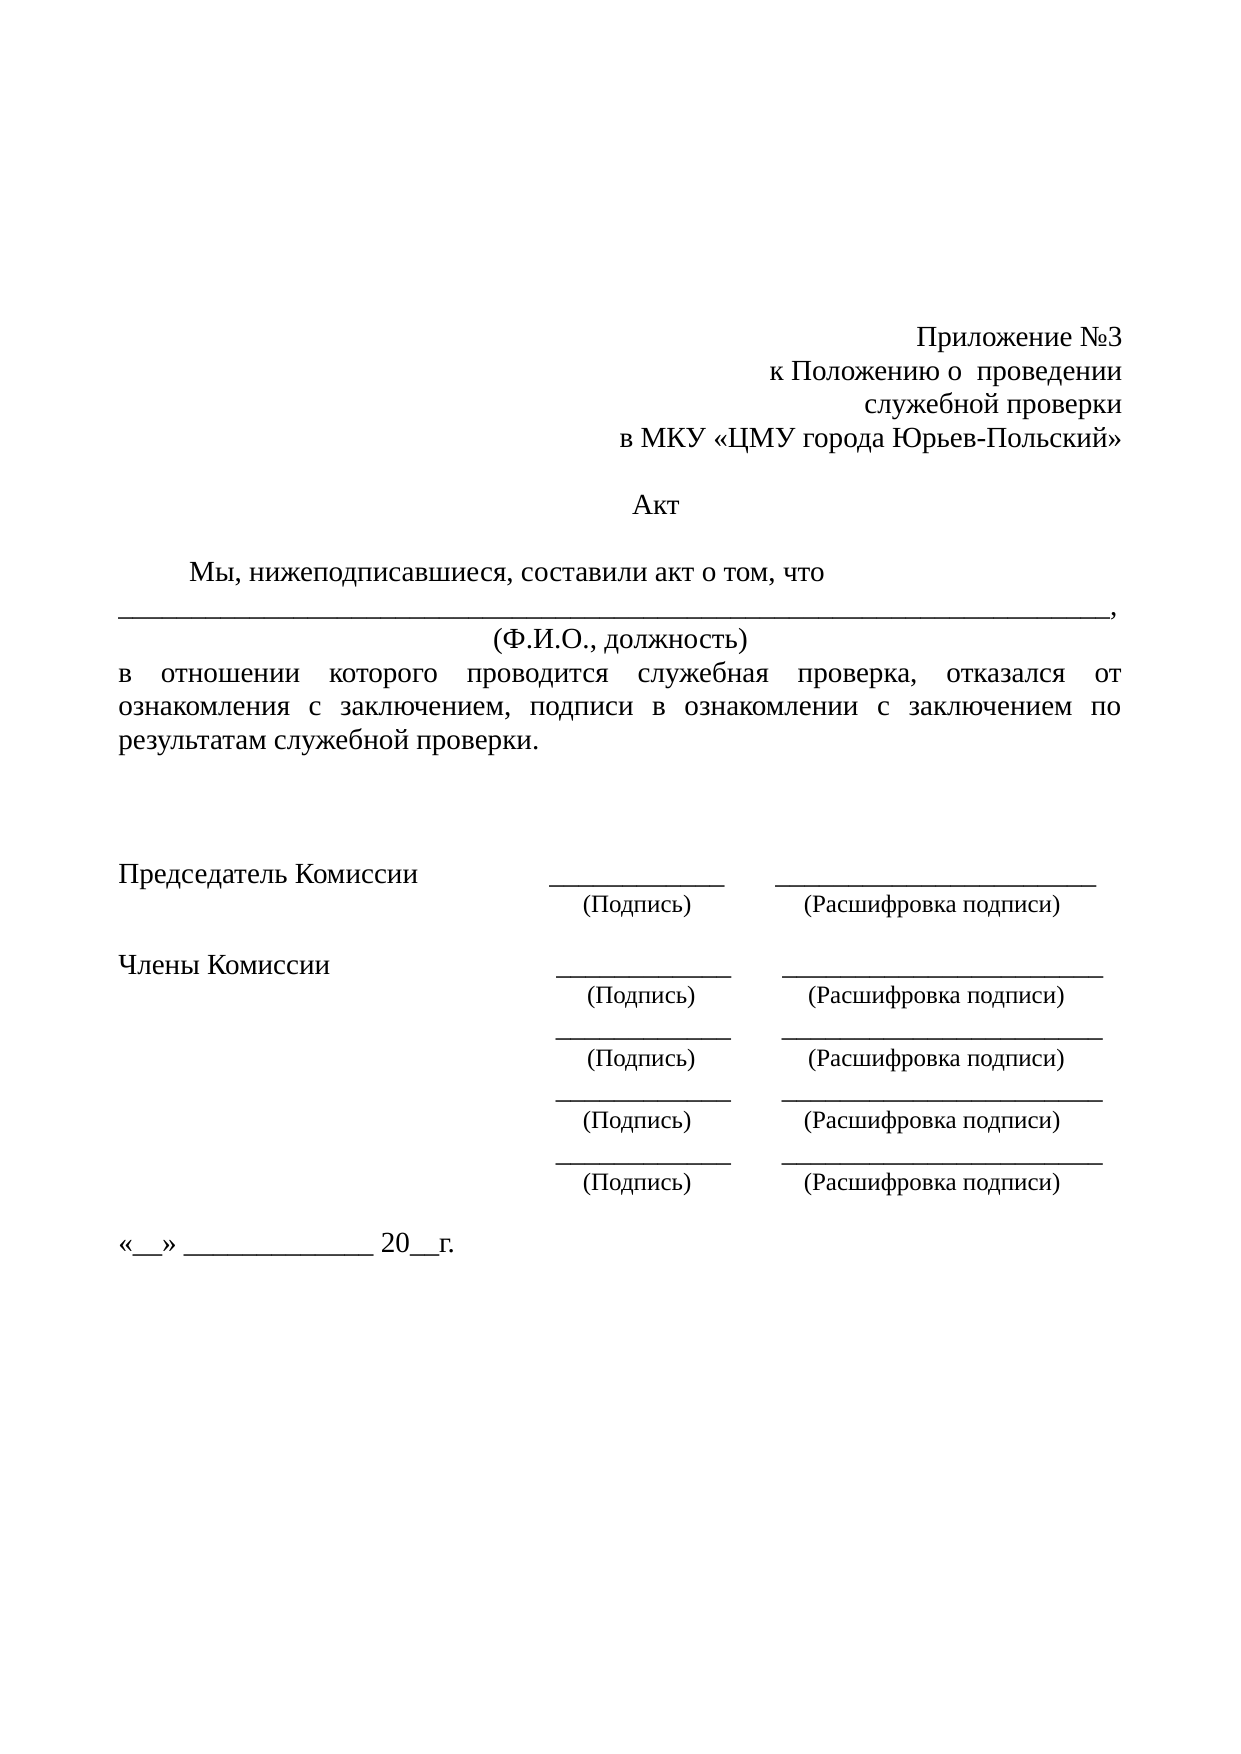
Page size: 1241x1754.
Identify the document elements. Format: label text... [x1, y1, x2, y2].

text в МКУ «ЦМУ города Юрьев-Польский» [118, 420, 1122, 453]
text ____________________________________________________________________, [118, 588, 1122, 621]
text ____________ ______________________ [118, 1134, 1122, 1167]
text «__» _____________ 20__г. [118, 1225, 1122, 1258]
text Мы, нижеподписавшиеся, составили акт о том, что [118, 554, 1122, 588]
text ____________ ______________________ [118, 1009, 1122, 1043]
text (Подпись) (Расшифровка подписи) [118, 889, 1122, 918]
text Акт [118, 487, 1122, 521]
text ____________ ______________________ [118, 1072, 1122, 1105]
text (Подпись) (Расшифровка подписи) [118, 1043, 1122, 1072]
text Приложение №3 к Положению о проведении [118, 319, 1122, 386]
text Председатель Комиссии ____________ ______________________ [118, 856, 1122, 889]
text (Ф.И.О., должность) [118, 621, 1122, 655]
text Члены Комиссии ____________ ______________________ [118, 947, 1122, 981]
text (Подпись) (Расшифровка подписи) [118, 1167, 1122, 1196]
text (Подпись) (Расшифровка подписи) [118, 981, 1122, 1009]
text в отношении которого проводится служебная проверка, отказался от ознакомления с заключением, подписи в ознакомлении с заключением по результатам служебной проверки. [118, 655, 1122, 755]
text (Подпись) (Расшифровка подписи) [118, 1105, 1122, 1134]
text служебной проверки [118, 386, 1122, 420]
